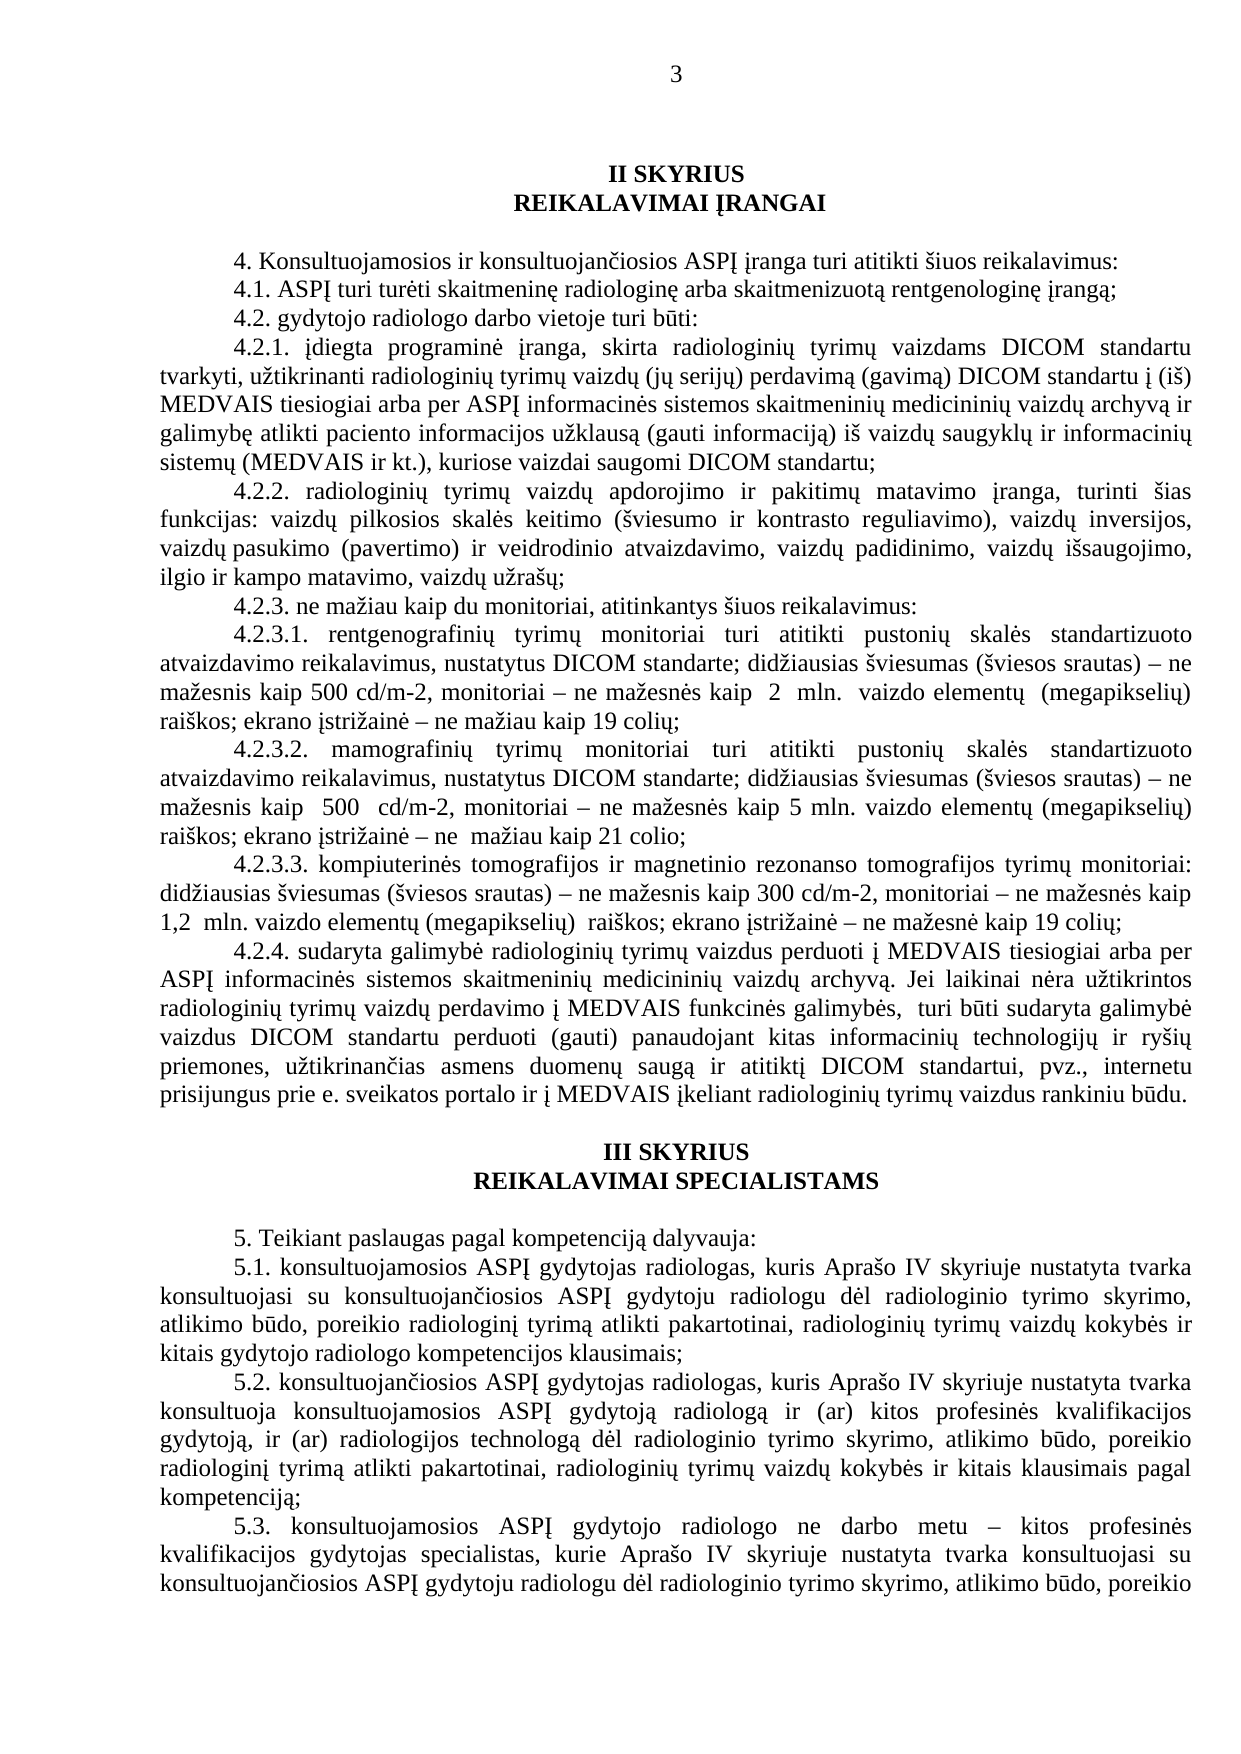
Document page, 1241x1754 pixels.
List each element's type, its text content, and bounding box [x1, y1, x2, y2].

text 4.2.3.2. mamografinių tyrimų monitoriai turi atitikti pustonių skalės standartizuoto atvaizdavimo reikalavimus, nustatytus DICOM standarte; didžiausias šviesumas (šviesos srautas) – ne mažesnis kaip 500 cd/m-2, monitoriai – ne mažesnės kaip 5 mln. vaizdo elementų (megapikselių) raiškos; ekrano įstrižainė – ne mažiau kaip 21 colio; [159, 734, 1193, 849]
text REIKALAVIMAI SPECIALISTAMS [159, 1166, 1193, 1194]
text 4.2.3.3. kompiuterinės tomografijos ir magnetinio rezonanso tomografijos tyrimų monitoriai: didžiausias šviesumas (šviesos srautas) – ne mažesnis kaip 300 cd/m-2, monitoriai – ne mažesnės kaip 1,2 mln. vaizdo elementų (megapikselių) raiškos; ekrano įstrižainė – ne mažesnė kaip 19 colių; [159, 849, 1193, 936]
text 4.1. ASPĮ turi turėti skaitmeninę radiologinę arba skaitmenizuotą rentgenologinę įrangą; [159, 274, 1193, 303]
text 4. Konsultuojamosios ir konsultuojančiosios ASPĮ įranga turi atitikti šiuos reikalavimus: [159, 246, 1193, 274]
text 5.2. konsultuojančiosios ASPĮ gydytojas radiologas, kuris Aprašo IV skyriuje nustatyta tvarka konsultuoja konsultuojamosios ASPĮ gydytoją radiologą ir (ar) kitos profesinės kvalifikacijos gydytoją, ir (ar) radiologijos technologą dėl radiologinio tyrimo skyrimo, atlikimo būdo, poreikio radiologinį tyrimą atlikti pakartotinai, radiologinių tyrimų vaizdų kokybės ir kitais klausimais pagal kompetenciją; [159, 1367, 1193, 1511]
text 5. Teikiant paslaugas pagal kompetenciją dalyvauja: [159, 1223, 1193, 1252]
text 4.2.2. radiologinių tyrimų vaizdų apdorojimo ir pakitimų matavimo įranga, turinti šias funkcijas: vaizdų pilkosios skalės keitimo (šviesumo ir kontrasto reguliavimo), vaizdų inversijos, vaizdų pasukimo (pavertimo) ir veidrodinio atvaizdavimo, vaizdų padidinimo, vaizdų išsaugojimo, ilgio ir kampo matavimo, vaizdų užrašų; [159, 476, 1193, 591]
text REIKALAVIMAI ĮRANGAI [159, 188, 1193, 217]
text 5.3. konsultuojamosios ASPĮ gydytojo radiologo ne darbo metu – kitos profesinės kvalifikacijos gydytojas specialistas, kurie Aprašo IV skyriuje nustatyta tvarka konsultuojasi su konsultuojančiosios ASPĮ gydytoju radiologu dėl radiologinio tyrimo skyrimo, atlikimo būdo, poreikio [159, 1511, 1193, 1597]
text 4.2. gydytojo radiologo darbo vietoje turi būti: [159, 303, 1193, 332]
text 4.2.1. įdiegta programinė įranga, skirta radiologinių tyrimų vaizdams DICOM standartu tvarkyti, užtikrinanti radiologinių tyrimų vaizdų (jų serijų) perdavimą (gavimą) DICOM standartu į (iš) MEDVAIS tiesiogiai arba per ASPĮ informacinės sistemos skaitmeninių medicininių vaizdų archyvą ir galimybę atlikti paciento informacijos užklausą (gauti informaciją) iš vaizdų saugyklų ir informacinių sistemų (MEDVAIS ir kt.), kuriose vaizdai saugomi DICOM standartu; [159, 332, 1193, 476]
text III SKYRIUS [159, 1137, 1193, 1166]
text 5.1. konsultuojamosios ASPĮ gydytojas radiologas, kuris Aprašo IV skyriuje nustatyta tvarka konsultuojasi su konsultuojančiosios ASPĮ gydytoju radiologu dėl radiologinio tyrimo skyrimo, atlikimo būdo, poreikio radiologinį tyrimą atlikti pakartotinai, radiologinių tyrimų vaizdų kokybės ir kitais gydytojo radiologo kompetencijos klausimais; [159, 1252, 1193, 1367]
text 4.2.4. sudaryta galimybė radiologinių tyrimų vaizdus perduoti į MEDVAIS tiesiogiai arba per ASPĮ informacinės sistemos skaitmeninių medicininių vaizdų archyvą. Jei laikinai nėra užtikrintos radiologinių tyrimų vaizdų perdavimo į MEDVAIS funkcinės galimybės, turi būti sudaryta galimybė vaizdus DICOM standartu perduoti (gauti) panaudojant kitas informacinių technologijų ir ryšių priemones, užtikrinančias asmens duomenų saugą ir atitiktį DICOM standartui, pvz., internetu prisijungus prie e. sveikatos portalo ir į MEDVAIS įkeliant radiologinių tyrimų vaizdus rankiniu būdu. [159, 936, 1193, 1108]
text 4.2.3.1. rentgenografinių tyrimų monitoriai turi atitikti pustonių skalės standartizuoto atvaizdavimo reikalavimus, nustatytus DICOM standarte; didžiausias šviesumas (šviesos srautas) – ne mažesnis kaip 500 cd/m-2, monitoriai – ne mažesnės kaip 2 mln. vaizdo elementų (megapikselių) raiškos; ekrano įstrižainė – ne mažiau kaip 19 colių; [159, 619, 1193, 734]
text 4.2.3. ne mažiau kaip du monitoriai, atitinkantys šiuos reikalavimus: [159, 591, 1193, 619]
text II SKYRIUS [159, 159, 1193, 188]
